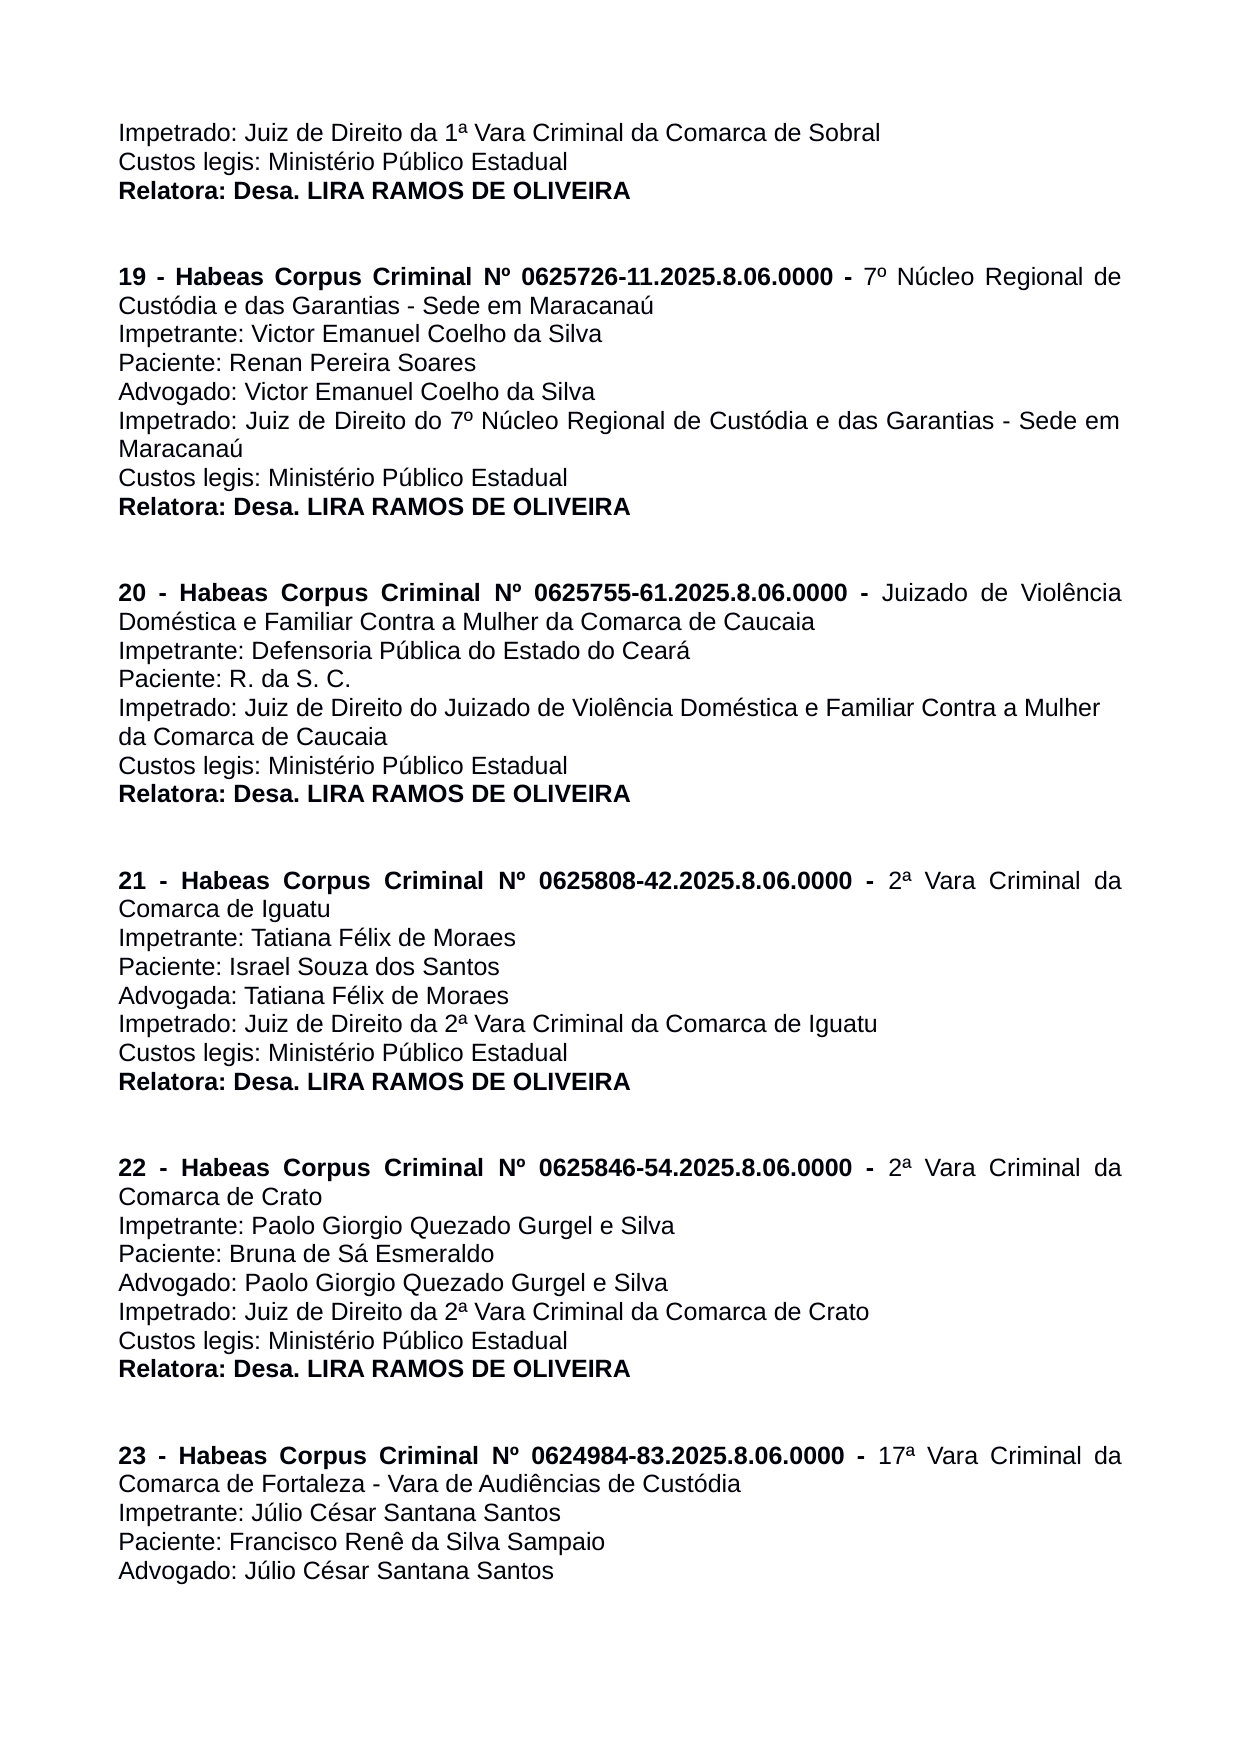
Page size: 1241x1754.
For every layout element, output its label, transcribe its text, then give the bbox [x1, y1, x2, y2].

text Custos legis: Ministério Público Estadual [118, 1038, 1122, 1067]
text Advogado: Júlio César Santana Santos [118, 1556, 1122, 1584]
text Relatora: Desa. LIRA RAMOS DE OLIVEIRA [118, 176, 1122, 204]
text 21 - Habeas Corpus Criminal Nº 0625808-42.2025.8.06.0000 - 2ª Vara Criminal da Comarca de Iguatu [118, 866, 1122, 923]
text Impetrado: Juiz de Direito da 1ª Vara Criminal da Comarca de Sobral [118, 118, 1122, 147]
text Advogado: Victor Emanuel Coelho da Silva [118, 377, 1122, 406]
text Paciente: Francisco Renê da Silva Sampaio [118, 1527, 1122, 1556]
text Custos legis: Ministério Público Estadual [118, 1326, 1122, 1354]
text Custos legis: Ministério Público Estadual [118, 463, 1122, 492]
text 19 - Habeas Corpus Criminal Nº 0625726-11.2025.8.06.0000 - 7º Núcleo Regional de Custódia e das Garantias - Sede em Maracanaú [118, 262, 1122, 319]
text Impetrado: Juiz de Direito do 7º Núcleo Regional de Custódia e das Garantias - Sede em Maracanaú [118, 406, 1122, 463]
text Paciente: Renan Pereira Soares [118, 348, 1122, 377]
text Advogada: Tatiana Félix de Moraes [118, 981, 1122, 1009]
text Advogado: Paolo Giorgio Quezado Gurgel e Silva [118, 1268, 1122, 1297]
text Impetrante: Tatiana Félix de Moraes [118, 923, 1122, 952]
text 20 - Habeas Corpus Criminal Nº 0625755-61.2025.8.06.0000 - Juizado de Violência Doméstica e Familiar Contra a Mulher da Comarca de Caucaia [118, 578, 1122, 636]
text Paciente: R. da S. C. [118, 664, 1122, 693]
text 22 - Habeas Corpus Criminal Nº 0625846-54.2025.8.06.0000 - 2ª Vara Criminal da Comarca de Crato [118, 1153, 1122, 1211]
text Impetrado: Juiz de Direito da 2ª Vara Criminal da Comarca de Crato [118, 1297, 1122, 1326]
text Impetrante: Victor Emanuel Coelho da Silva [118, 319, 1122, 348]
text Relatora: Desa. LIRA RAMOS DE OLIVEIRA [118, 779, 1122, 808]
text Custos legis: Ministério Público Estadual [118, 147, 1122, 176]
text Relatora: Desa. LIRA RAMOS DE OLIVEIRA [118, 492, 1122, 521]
text Impetrante: Defensoria Pública do Estado do Ceará [118, 636, 1122, 664]
text Custos legis: Ministério Público Estadual [118, 751, 1122, 779]
text Impetrante: Paolo Giorgio Quezado Gurgel e Silva [118, 1211, 1122, 1239]
text Impetrado: Juiz de Direito da 2ª Vara Criminal da Comarca de Iguatu [118, 1009, 1122, 1038]
text Paciente: Bruna de Sá Esmeraldo [118, 1239, 1122, 1268]
text Relatora: Desa. LIRA RAMOS DE OLIVEIRA [118, 1067, 1122, 1096]
text Impetrado: Juiz de Direito do Juizado de Violência Doméstica e Familiar Contra a Mulher da Comarca de Caucaia [118, 693, 1122, 751]
text Impetrante: Júlio César Santana Santos [118, 1498, 1122, 1527]
text 23 - Habeas Corpus Criminal Nº 0624984-83.2025.8.06.0000 - 17ª Vara Criminal da Comarca de Fortaleza - Vara de Audiências de Custódia [118, 1441, 1122, 1498]
text Relatora: Desa. LIRA RAMOS DE OLIVEIRA [118, 1354, 1122, 1383]
text Paciente: Israel Souza dos Santos [118, 952, 1122, 981]
